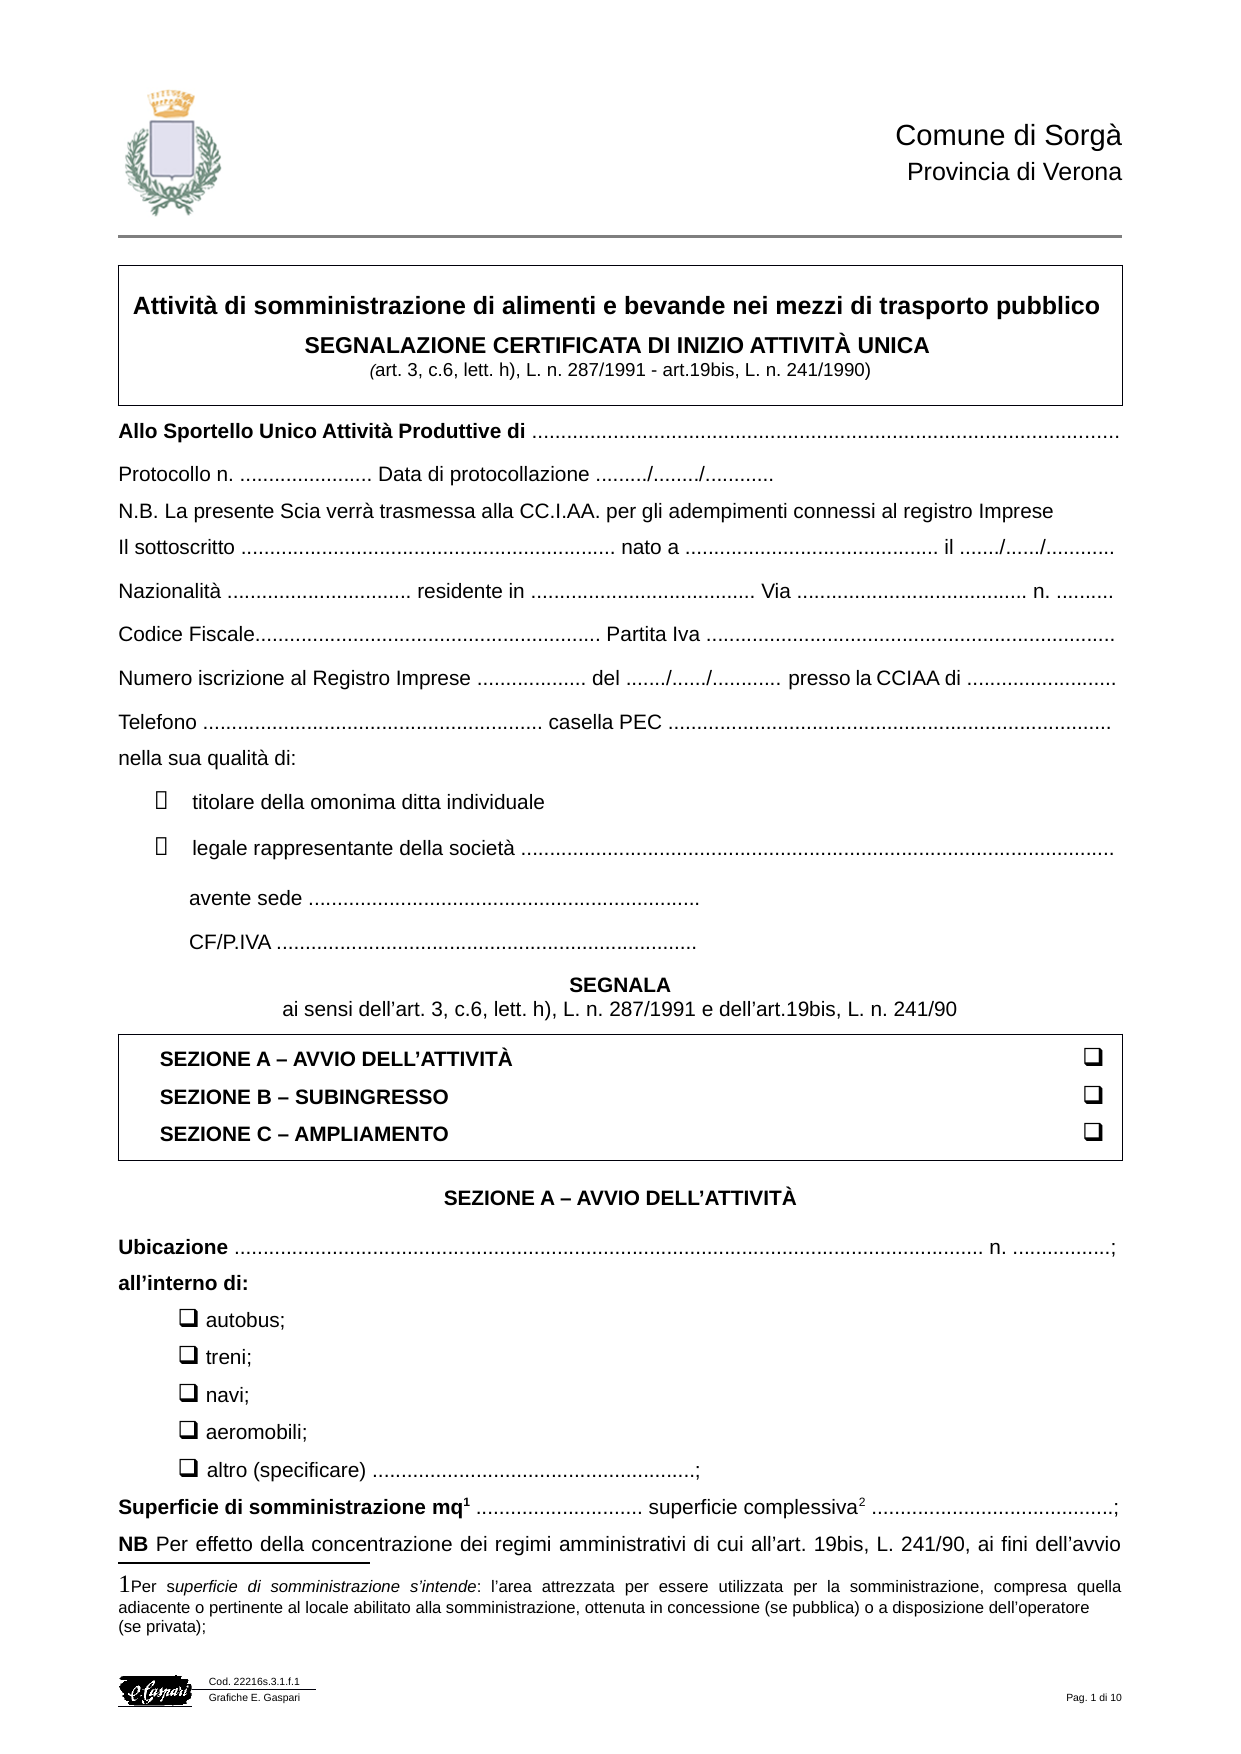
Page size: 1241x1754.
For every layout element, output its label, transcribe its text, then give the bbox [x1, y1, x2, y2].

text avente sede .................................................................... [189, 886, 1122, 910]
text NB Per effetto della concentrazione dei regimi amministrativi di cui all’art. 19bis, L. 241/90, ai fini dell’avvio [118, 1531, 1122, 1555]
text Telefono ........................................................... casella PEC ............................................................................. [118, 709, 1122, 733]
text nella sua qualità di: [118, 746, 1122, 770]
text all’interno di: [118, 1271, 1122, 1295]
picture [122, 185, 224, 219]
text Codice Fiscale............................................................ Partita Iva ....................................................................... [118, 622, 1122, 646]
text Comune di Sorgà [118, 118, 1122, 152]
text  treni; [177, 1345, 1122, 1370]
text  aeromobili; [177, 1420, 1122, 1445]
text N.B. La presente Scia verrà trasmessa alla CC.I.AA. per gli adempimenti connessi al registro Imprese [118, 498, 1122, 522]
text Il sottoscritto ................................................................. nato a ............................................ il ......./....../............ [118, 535, 1122, 559]
text  autobus; [177, 1307, 1122, 1332]
text Provincia di Verona [118, 157, 1122, 185]
text Numero iscrizione al Registro Imprese ................... del ......./....../............ presso la CCIAA di .......................... [118, 666, 1122, 690]
text Ubicazione .................................................................................................................................. n. .................; [118, 1234, 1122, 1258]
text Nazionalità ................................ residente in ....................................... Via ........................................ n. .......... [118, 579, 1122, 603]
text SEZIONE A – AVVIO DELL’ATTIVITÀ [118, 1186, 1122, 1209]
picture [118, 1674, 192, 1706]
text ai sensi dell’art. 3, c.6, lett. h), L. n. 287/1991 e dell’art.19bis, L. n. 241/90 [118, 997, 1122, 1021]
text  altro (specificare) ........................................................; [177, 1457, 1122, 1482]
text Per superficie di somministrazione s’intende: l’area attrezzata per essere utilizzata per la somministrazione, compresa quella adiacente o pertinente al locale abilitato alla somministrazione, ottenuta in concessione (se pubblica) o a disposizione dell’operatore [118, 1569, 1122, 1617]
text  navi; [177, 1382, 1122, 1407]
text  titolare della omonima ditta individuale [153, 782, 1122, 817]
text Allo Sportello Unico Attività Produttive di [118, 418, 1122, 442]
text  legale rappresentante della società ....................................................................................................... [153, 829, 1122, 863]
text (se privata); [118, 1617, 1122, 1636]
table_header SEZIONE A – AVVIO DELL’ATTIVITÀ  SEZIONE B – SUBINGRESSO  SEZIONE C – AMPLIAMENTO  [119, 1035, 1122, 1159]
text Protocollo n. ....................... Data di protocollazione ........./......../............ [118, 462, 1122, 486]
picture [122, 152, 224, 157]
table_header Attività di somministrazione di alimenti e bevande nei mezzi di trasporto pubblico SEGNALAZIONE CERTIFICATA DI INIZIO ATTIVITÀ UNICA (art. 3, c.6, lett. h), L. n. 287/1991 - art.19bis, L. n. 241/1990) [119, 266, 1122, 405]
text Superficie di somministrazione mq ............................. superficie complessiva ..........................................; [118, 1495, 1122, 1519]
picture [122, 87, 224, 118]
text SEGNALA [118, 973, 1122, 997]
text CF/P.IVA ......................................................................... [189, 929, 1122, 953]
